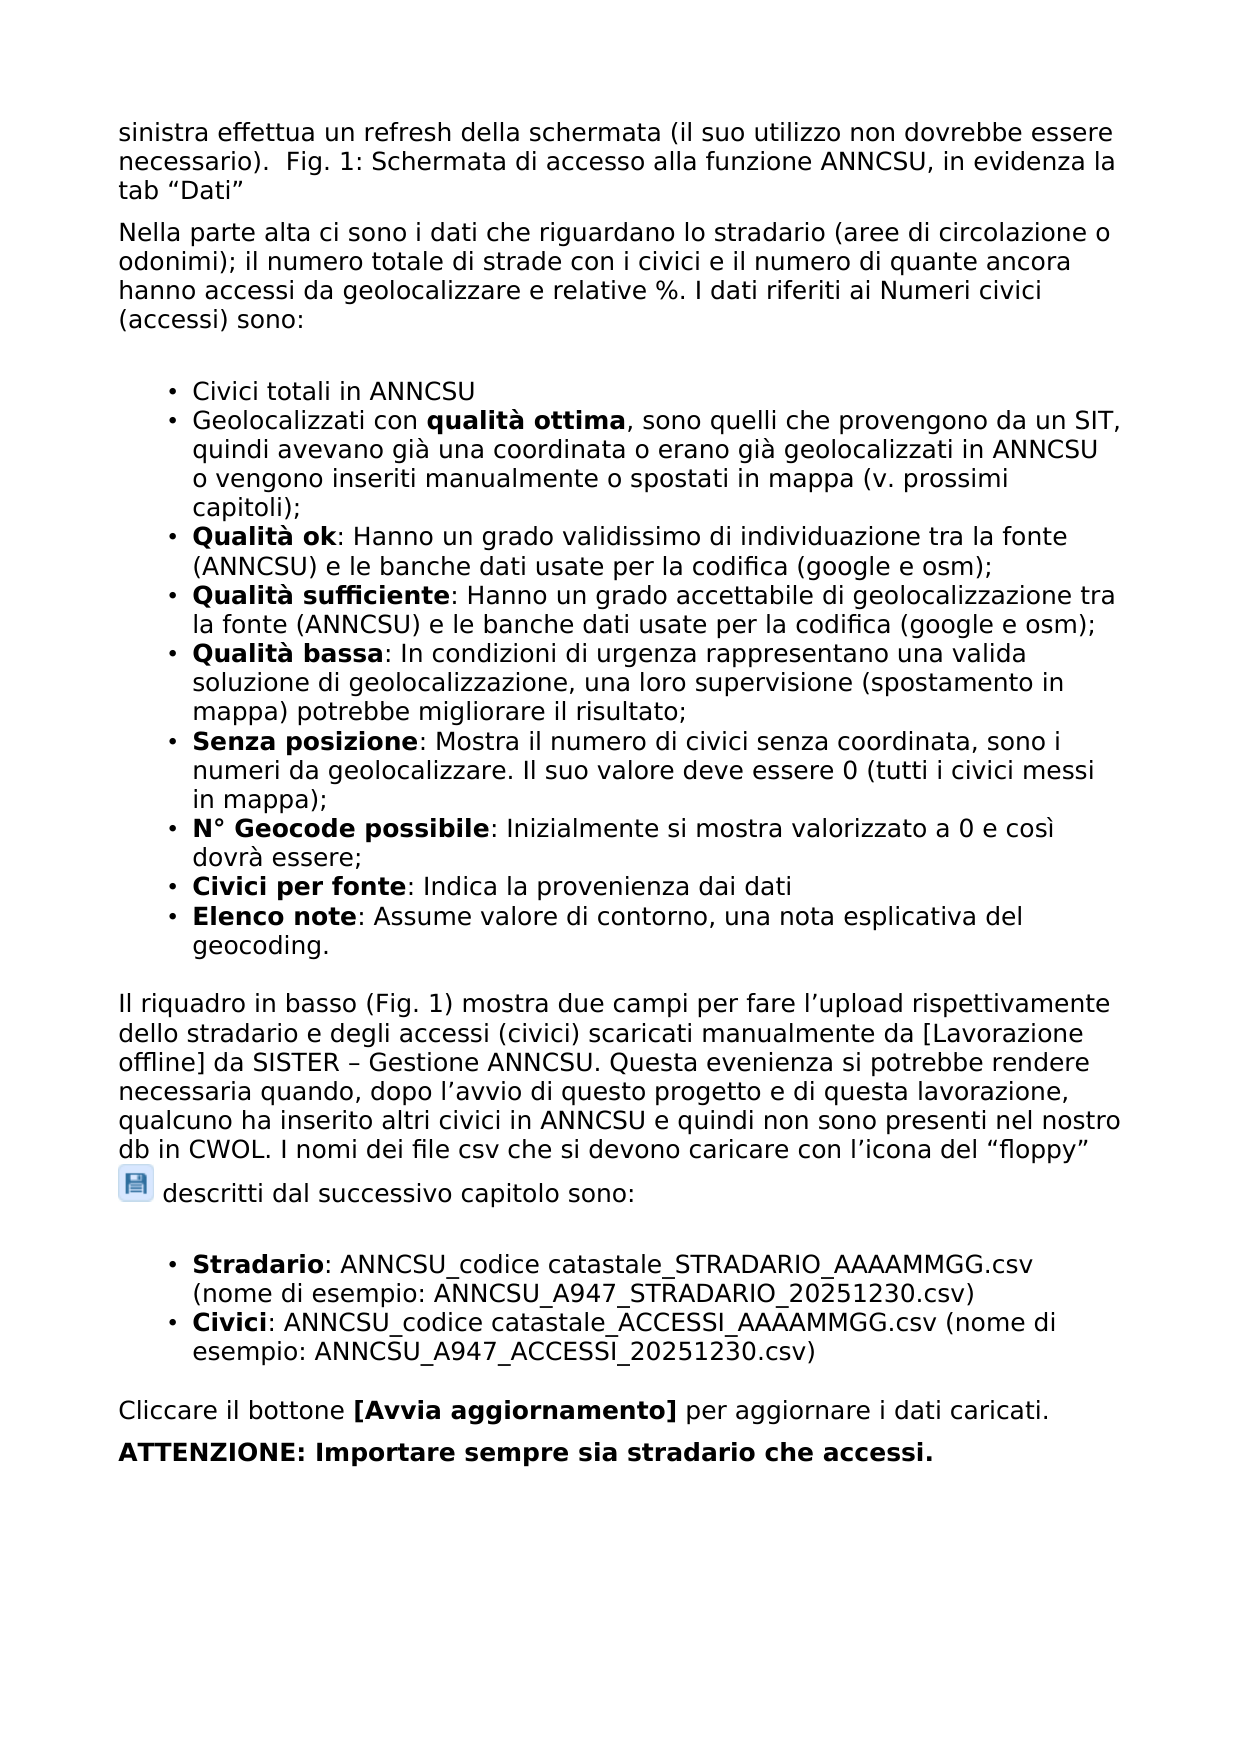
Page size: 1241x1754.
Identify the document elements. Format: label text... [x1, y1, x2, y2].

list Qualità ok: Hanno un grado validissimo di individuazione tra la fonte (ANNCSU) e le banche dati usate per la codifica (google e osm); [177, 523, 1122, 581]
list Senza posizione: Mostra il numero di civici senza coordinata, sono i numeri da geolocalizzare. Il suo valore deve essere 0 (tutti i civici messi in mappa); [177, 727, 1122, 814]
text Cliccare il bottone [Avvia aggiornamento] per aggiornare i dati caricati. [118, 1396, 1122, 1425]
list Qualità sufficiente: Hanno un grado accettabile di geolocalizzazione tra la fonte (ANNCSU) e le banche dati usate per la codifica (google e osm); [177, 581, 1122, 639]
list Geolocalizzati con qualità ottima, sono quelli che provengono da un SIT, quindi avevano già una coordinata o erano già geolocalizzati in ANNCSU o vengono inseriti manualmente o spostati in mappa (v. prossimi capitoli); [177, 406, 1122, 523]
list Stradario: ANNCSU_codice catastale_STRADARIO_AAAAMMGG.csv (nome di esempio: ANNCSU_A947_STRADARIO_20251230.csv) [177, 1250, 1122, 1308]
text ATTENZIONE: Importare sempre sia stradario che accessi. [118, 1438, 1122, 1467]
list N° Geocode possibile: Inizialmente si mostra valorizzato a 0 e così dovrà essere; [177, 814, 1122, 873]
list Civici: ANNCSU_codice catastale_ACCESSI_AAAAMMGG.csv (nome di esempio: ANNCSU_A947_ACCESSI_20251230.csv) [177, 1308, 1122, 1367]
text Nella parte alta ci sono i dati che riguardano lo stradario (aree di circolazione o odonimi); il numero totale di strade con i civici e il numero di quante ancora hanno accessi da geolocalizzare e relative %. I dati riferiti ai Numeri civici (accessi) sono: [118, 218, 1122, 335]
list Civici totali in ANNCSU [177, 377, 1122, 406]
list Civici per fonte: Indica la provenienza dai dati [177, 873, 1122, 902]
text sinistra effettua un refresh della schermata (il suo utilizzo non dovrebbe essere necessario). Fig. 1: Schermata di accesso alla funzione ANNCSU, in evidenza la tab “Dati” [118, 118, 1122, 206]
list Elenco note: Assume valore di contorno, una nota esplicativa del geocoding. [177, 902, 1122, 960]
list Qualità bassa: In condizioni di urgenza rappresentano una valida soluzione di geolocalizzazione, una loro supervisione (spostamento in mappa) potrebbe migliorare il risultato; [177, 639, 1122, 727]
text Il riquadro in basso (Fig. 1) mostra due campi per fare l’upload rispettivamente dello stradario e degli accessi (civici) scaricati manualmente da [Lavorazione offline] da SISTER – Gestione ANNCSU. Questa evenienza si potrebbe rendere necessaria quando, dopo l’avvio di questo progetto e di questa lavorazione, qualcuno ha inserito altri civici in ANNCSU e quindi non sono presenti nel nostro db in CWOL. I nomi dei file csv che si devono caricare con l’icona del “floppy” descritti dal successivo capitolo sono: [118, 989, 1122, 1208]
picture [118, 1164, 154, 1202]
